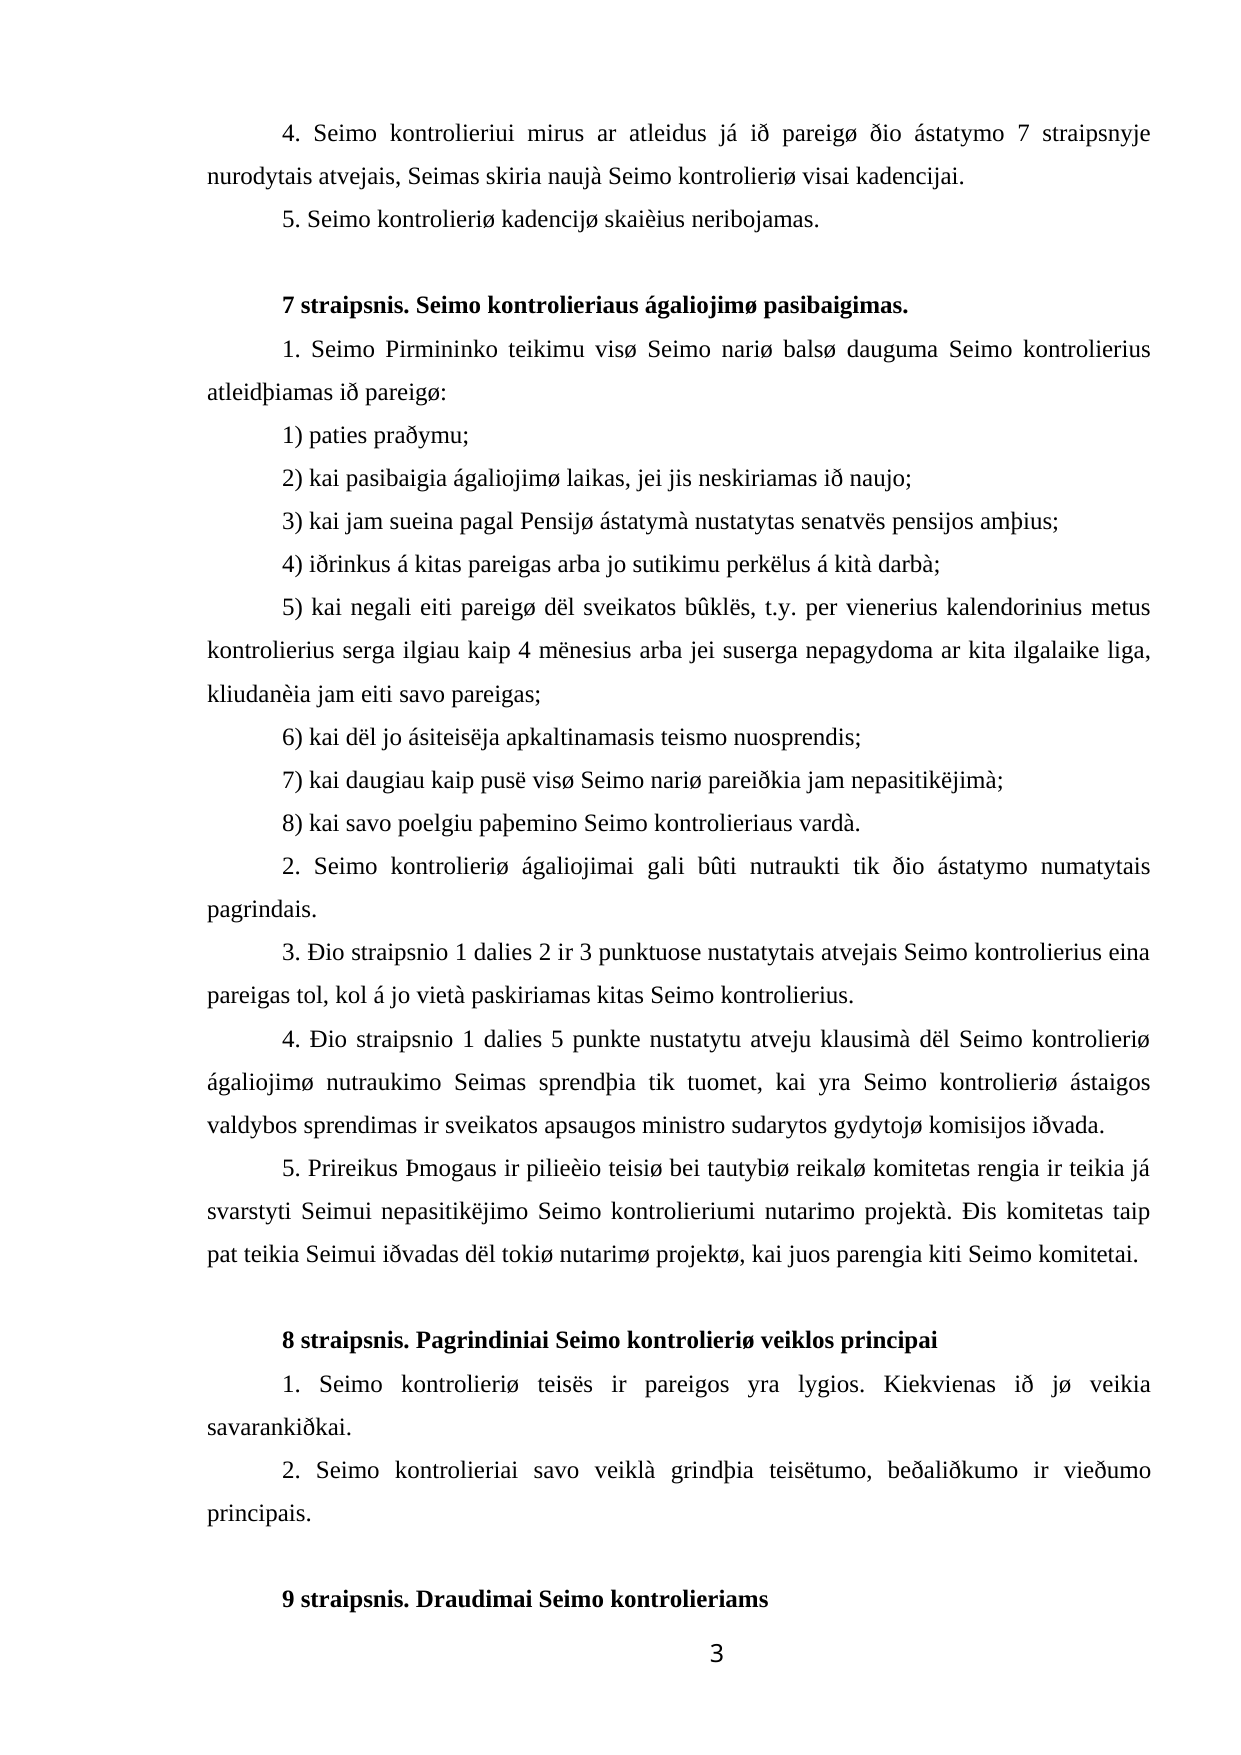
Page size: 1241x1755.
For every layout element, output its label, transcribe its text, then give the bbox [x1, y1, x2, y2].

text 3. Ðio straipsnio 1 dalies 2 ir 3 punktuose nustatytais atvejais Seimo kontrolierius eina pareigas tol, kol á jo vietà paskiriamas kitas Seimo kontrolierius. [207, 937, 1152, 1009]
text 2) kai pasibaigia ágaliojimø laikas, jei jis neskiriamas ið naujo; [207, 463, 1152, 492]
text 9 straipsnis. Draudimai Seimo kontrolieriams [207, 1584, 1152, 1613]
text 8) kai savo poelgiu paþemino Seimo kontrolieriaus vardà. [207, 808, 1152, 837]
text 5. Seimo kontrolieriø kadencijø skaièius neribojamas. [207, 204, 1152, 233]
text 5) kai negali eiti pareigø dël sveikatos bûklës, t.y. per vienerius kalendorinius metus kontrolierius serga ilgiau kaip 4 mënesius arba jei suserga nepagydoma ar kita ilgalaike liga, kliudanèia jam eiti savo pareigas; [207, 592, 1152, 707]
text 4. Seimo kontrolieriui mirus ar atleidus já ið pareigø ðio ástatymo 7 straipsnyje nurodytais atvejais, Seimas skiria naujà Seimo kontrolieriø visai kadencijai. [207, 118, 1152, 190]
text 7 straipsnis. Seimo kontrolieriaus ágaliojimø pasibaigimas. [207, 291, 1152, 319]
text 3) kai jam sueina pagal Pensijø ástatymà nustatytas senatvës pensijos amþius; [207, 506, 1152, 535]
text 1. Seimo kontrolieriø teisës ir pareigos yra lygios. Kiekvienas ið jø veikia savarankiðkai. [207, 1369, 1152, 1441]
text 1. Seimo Pirmininko teikimu visø Seimo nariø balsø dauguma Seimo kontrolierius atleidþiamas ið pareigø: [207, 334, 1152, 406]
text 8 straipsnis. Pagrindiniai Seimo kontrolieriø veiklos principai [207, 1326, 1152, 1354]
text 1) paties praðymu; [207, 420, 1152, 449]
text 2. Seimo kontrolieriai savo veiklà grindþia teisëtumo, beðaliðkumo ir vieðumo principais. [207, 1455, 1152, 1527]
text 5. Prireikus Þmogaus ir pilieèio teisiø bei tautybiø reikalø komitetas rengia ir teikia já svarstyti Seimui nepasitikëjimo Seimo kontrolieriumi nutarimo projektà. Ðis komitetas taip pat teikia Seimui iðvadas dël tokiø nutarimø projektø, kai juos parengia kiti Seimo komitetai. [207, 1153, 1152, 1268]
text 2. Seimo kontrolieriø ágaliojimai gali bûti nutraukti tik ðio ástatymo numatytais pagrindais. [207, 851, 1152, 923]
text 4) iðrinkus á kitas pareigas arba jo sutikimu perkëlus á kità darbà; [207, 549, 1152, 578]
text 4. Ðio straipsnio 1 dalies 5 punkte nustatytu atveju klausimà dël Seimo kontrolieriø ágaliojimø nutraukimo Seimas sprendþia tik tuomet, kai yra Seimo kontrolieriø ástaigos valdybos sprendimas ir sveikatos apsaugos ministro sudarytos gydytojø komisijos iðvada. [207, 1024, 1152, 1139]
text 6) kai dël jo ásiteisëja apkaltinamasis teismo nuosprendis; [207, 722, 1152, 751]
text 7) kai daugiau kaip pusë visø Seimo nariø pareiðkia jam nepasitikëjimà; [207, 765, 1152, 794]
